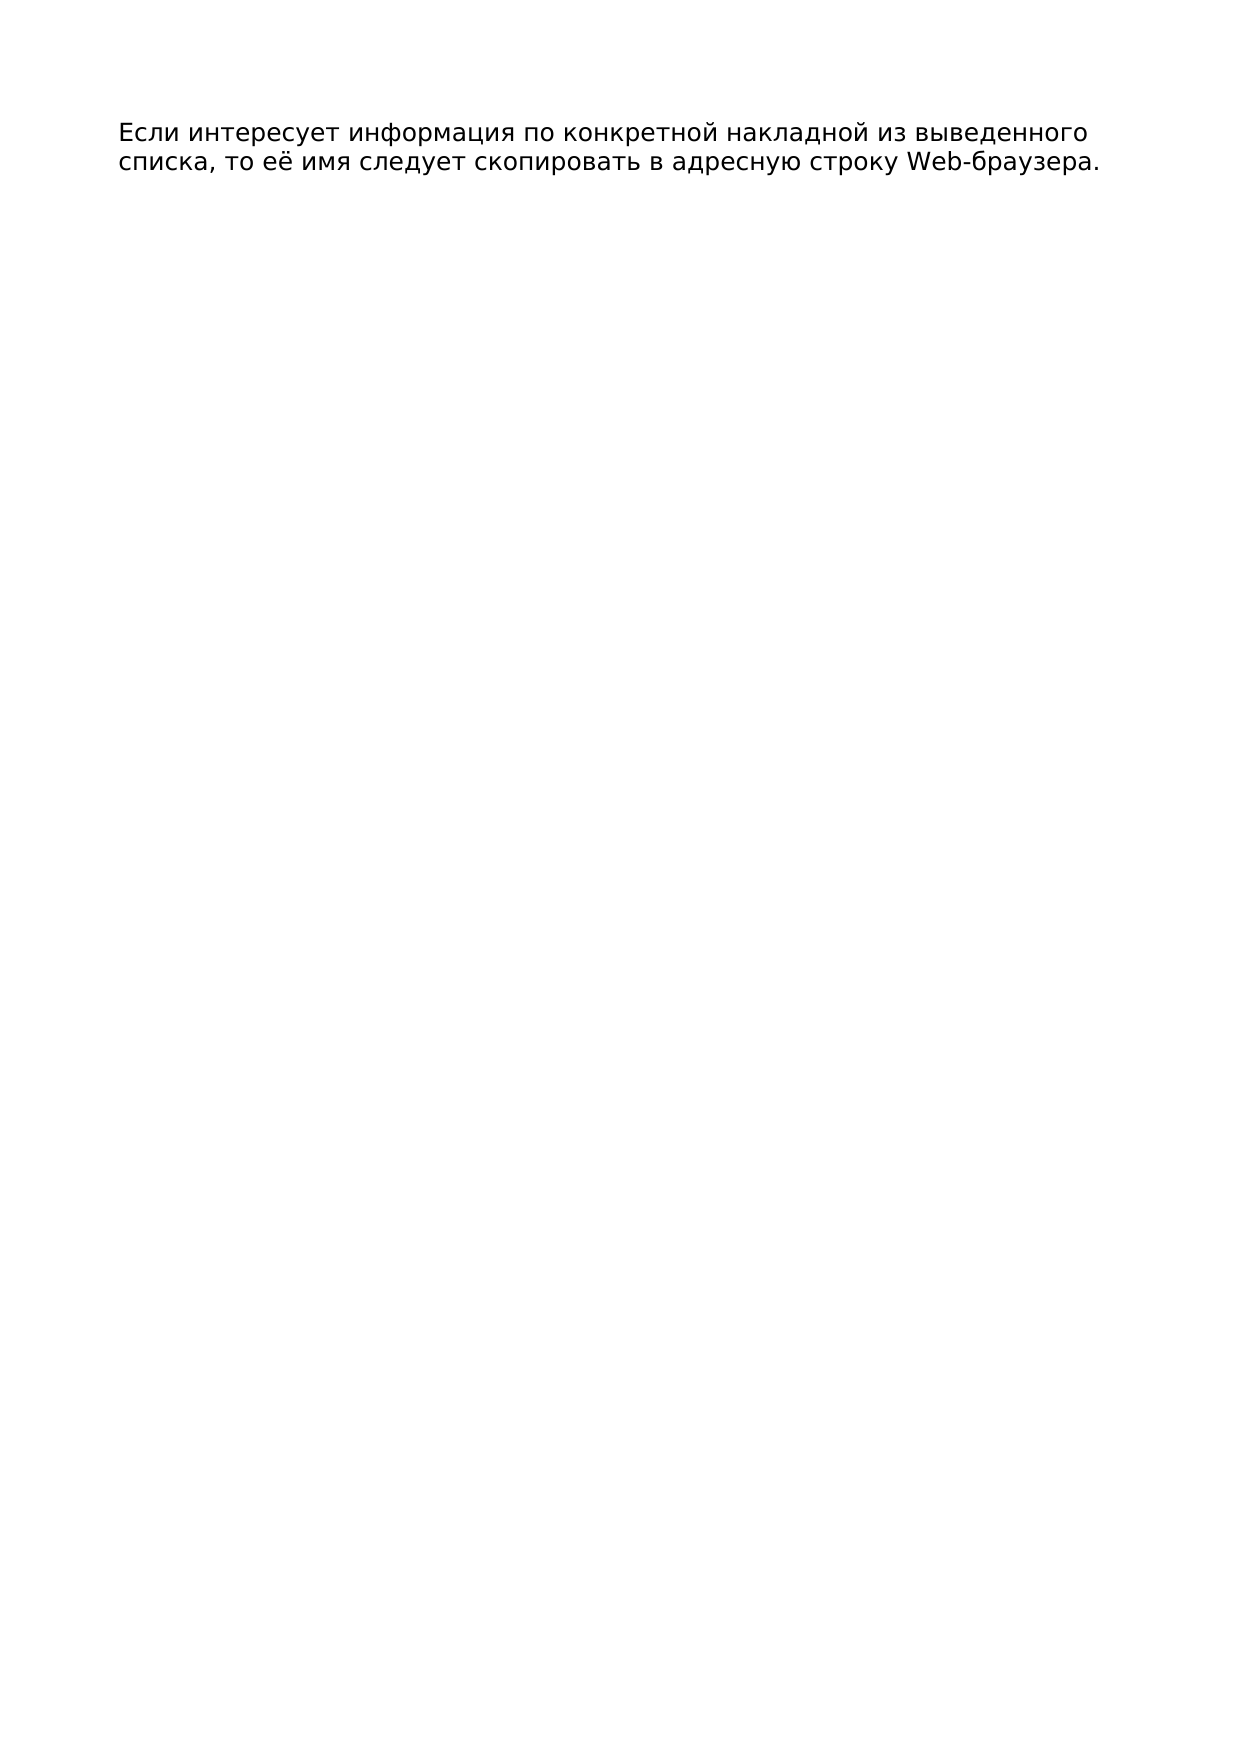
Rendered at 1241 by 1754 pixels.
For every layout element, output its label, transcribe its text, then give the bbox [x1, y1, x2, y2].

text Если интересует информация по конкретной накладной из выведенного списка, то её имя следует скопировать в адресную строку Web-браузера. [118, 118, 1122, 176]
